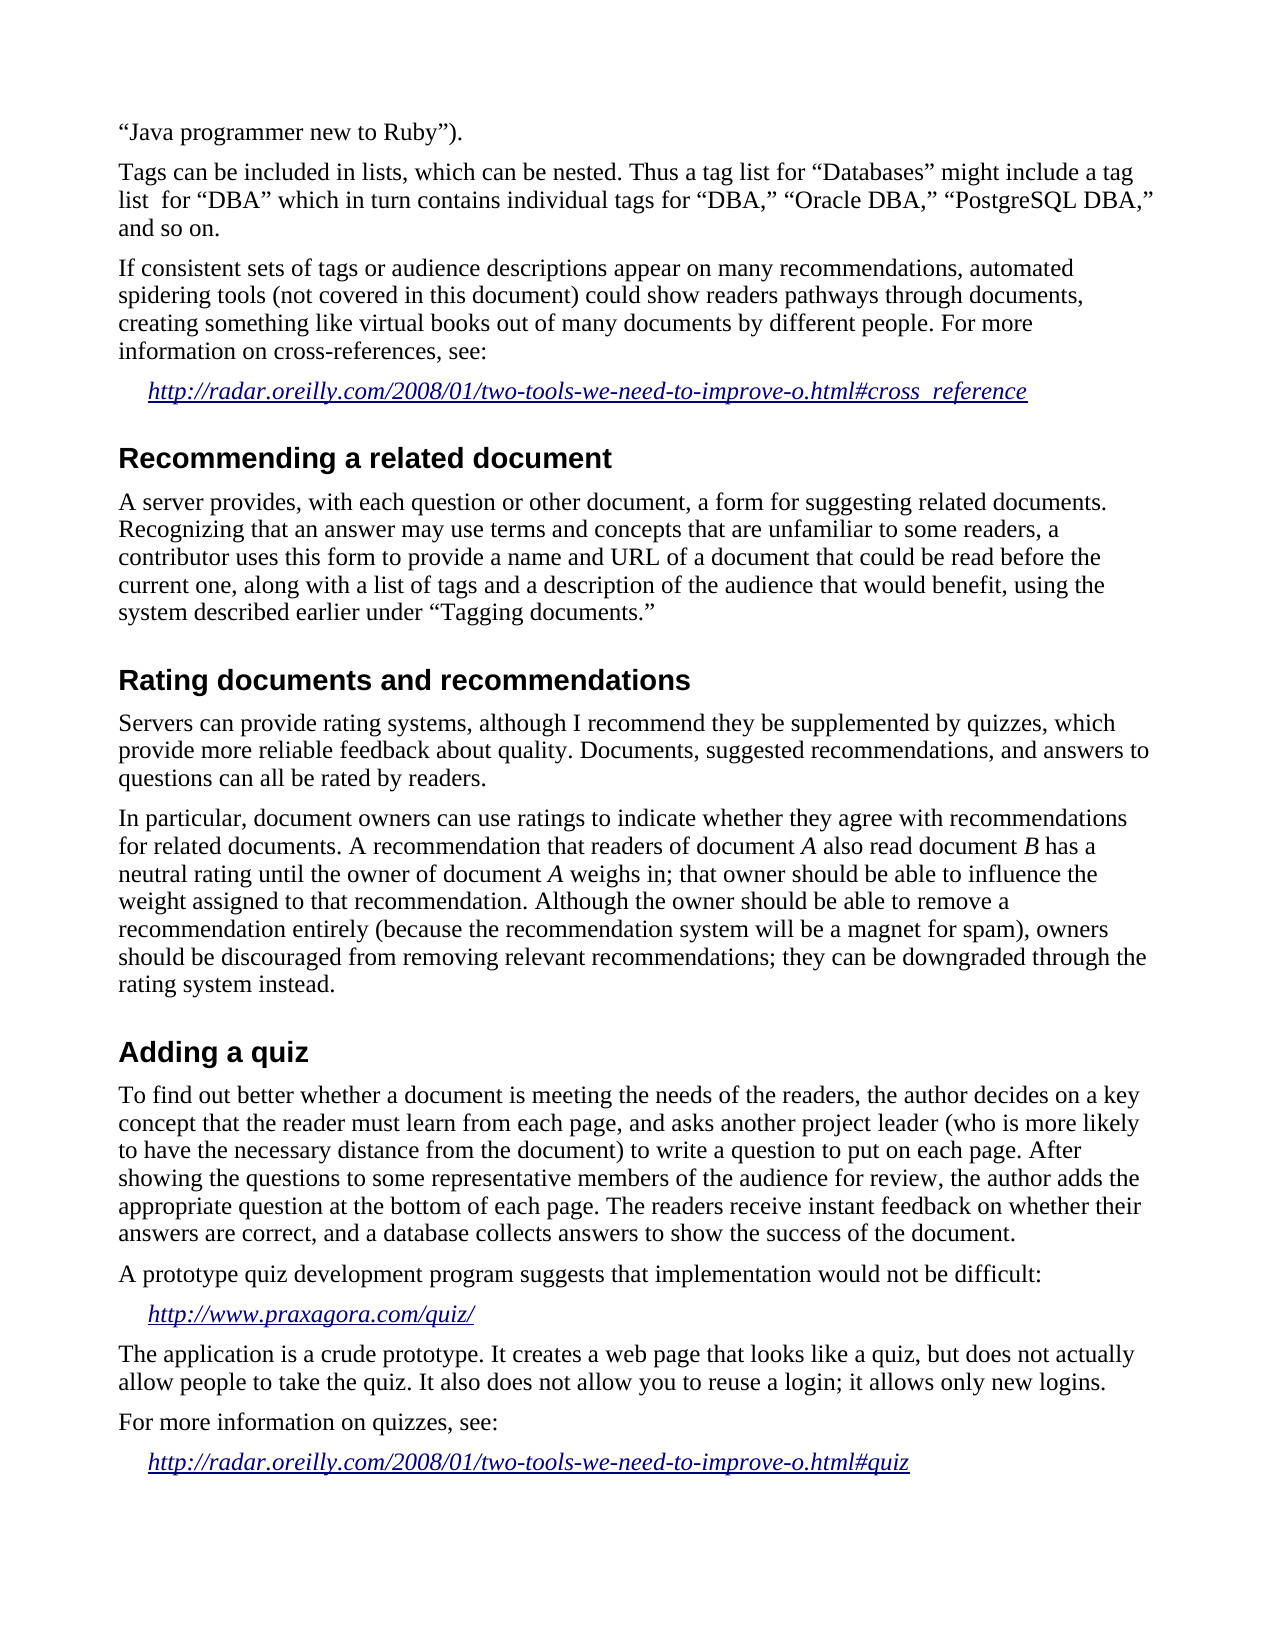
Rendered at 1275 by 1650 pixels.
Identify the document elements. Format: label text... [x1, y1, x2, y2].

subtitle Rating documents and recommendations [118, 664, 1157, 696]
subtitle Recommending a related document [118, 442, 1157, 475]
text Tags can be included in lists, which can be nested. Thus a tag list for “Databases” might include a tag list for “DBA” which in turn contains individual tags for “DBA,” “Oracle DBA,” “PostgreSQL DBA,” and so on. [118, 158, 1157, 241]
text A prototype quiz development program suggests that implementation would not be difficult: [118, 1260, 1157, 1287]
text If consistent sets of tags or audience descriptions appear on many recommendations, automated spidering tools (not covered in this document) could show readers pathways through documents, creating something like virtual books out of many documents by different people. For more information on cross-references, see: [118, 254, 1157, 365]
subtitle Adding a quiz [118, 1036, 1157, 1068]
text To find out better whether a document is meeting the needs of the readers, the author decides on a key concept that the reader must learn from each page, and asks another project leader (who is more likely to have the necessary distance from the document) to write a question to put on each page. After showing the questions to some representative members of the audience for review, the author adds the appropriate question at the bottom of each page. The readers receive instant feedback on whether their answers are correct, and a database collects answers to show the success of the document. [118, 1081, 1157, 1247]
text Servers can provide rating systems, although I recommend they be supplemented by quizzes, which provide more reliable feedback about quality. Documents, suggested recommendations, and answers to questions can all be rated by readers. [118, 709, 1157, 792]
text “Java programmer new to Ruby”). [118, 118, 1157, 146]
text http://radar.oreilly.com/2008/01/two-tools-we-need-to-improve-o.html#cross_reference [148, 377, 1157, 405]
text For more information on quizzes, see: [118, 1408, 1157, 1436]
text In particular, document owners can use ratings to indicate whether they agree with recommendations for related documents. A recommendation that readers of document A also read document B has a neutral rating until the owner of document A weighs in; that owner should be able to influence the weight assigned to that recommendation. Although the owner should be able to remove a recommendation entirely (because the recommendation system will be a magnet for spam), owners should be discouraged from removing relevant recommendations; they can be downgraded through the rating system instead. [118, 804, 1157, 998]
text A server provides, with each question or other document, a form for suggesting related documents. Recognizing that an answer may use terms and concepts that are unfamiliar to some readers, a contributor uses this form to provide a name and URL of a document that could be read before the current one, along with a list of tags and a description of the audience that would benefit, using the system described earlier under “Tagging documents.” [118, 488, 1157, 626]
text The application is a crude prototype. It creates a web page that looks like a quiz, but does not actually allow people to take the quiz. It also does not allow you to reuse a login; it allows only new logins. [118, 1340, 1157, 1396]
text http://radar.oreilly.com/2008/01/two-tools-we-need-to-improve-o.html#quiz [148, 1448, 1157, 1476]
text http://www.praxagora.com/quiz/ [148, 1300, 1157, 1328]
